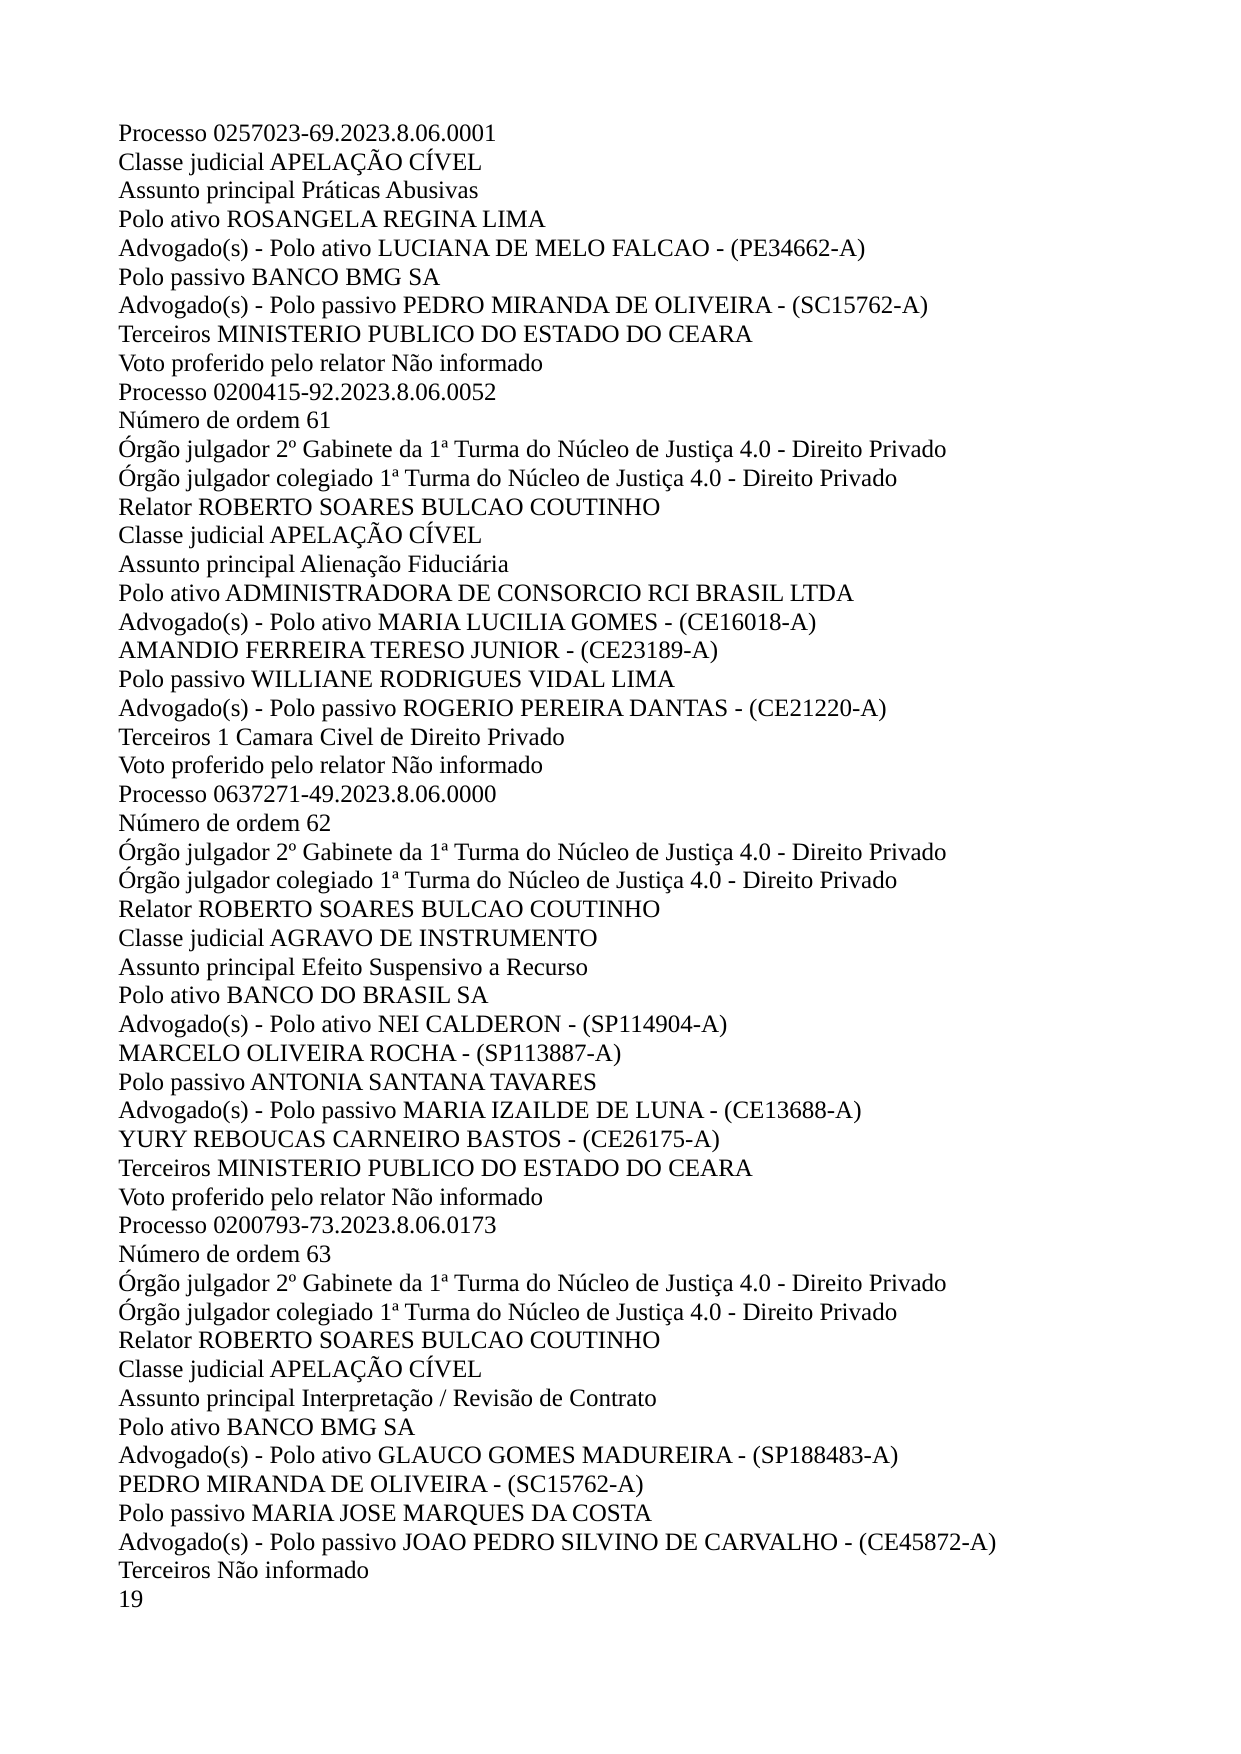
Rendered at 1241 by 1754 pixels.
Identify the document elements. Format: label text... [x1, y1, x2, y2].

text Terceiros Não informado [118, 1556, 1122, 1584]
text Assunto principal Efeito Suspensivo a Recurso [118, 952, 1122, 981]
text Polo ativo ROSANGELA REGINA LIMA [118, 204, 1122, 233]
text Polo passivo MARIA JOSE MARQUES DA COSTA [118, 1498, 1122, 1527]
text YURY REBOUCAS CARNEIRO BASTOS - (CE26175-A) [118, 1124, 1122, 1153]
text Número de ordem 62 [118, 808, 1122, 837]
text Classe judicial APELAÇÃO CÍVEL [118, 1354, 1122, 1383]
text Voto proferido pelo relator Não informado [118, 751, 1122, 779]
text Processo 0637271-49.2023.8.06.0000 [118, 779, 1122, 808]
text Classe judicial APELAÇÃO CÍVEL [118, 147, 1122, 176]
text Advogado(s) - Polo passivo JOAO PEDRO SILVINO DE CARVALHO - (CE45872-A) [118, 1527, 1122, 1556]
text Terceiros 1 Camara Civel de Direito Privado [118, 722, 1122, 751]
text Número de ordem 61 [118, 406, 1122, 434]
text Órgão julgador colegiado 1ª Turma do Núcleo de Justiça 4.0 - Direito Privado [118, 463, 1122, 492]
text Processo 0200415-92.2023.8.06.0052 [118, 377, 1122, 406]
text MARCELO OLIVEIRA ROCHA - (SP113887-A) [118, 1038, 1122, 1067]
text Advogado(s) - Polo ativo LUCIANA DE MELO FALCAO - (PE34662-A) [118, 233, 1122, 262]
text PEDRO MIRANDA DE OLIVEIRA - (SC15762-A) [118, 1469, 1122, 1498]
text Assunto principal Alienação Fiduciária [118, 549, 1122, 578]
text Assunto principal Interpretação / Revisão de Contrato [118, 1383, 1122, 1412]
text Assunto principal Práticas Abusivas [118, 176, 1122, 204]
text Processo 0200793-73.2023.8.06.0173 [118, 1211, 1122, 1239]
text Relator ROBERTO SOARES BULCAO COUTINHO [118, 1326, 1122, 1354]
text AMANDIO FERREIRA TERESO JUNIOR - (CE23189-A) [118, 636, 1122, 664]
text 19 [118, 1584, 1122, 1613]
text Voto proferido pelo relator Não informado [118, 1182, 1122, 1211]
text Órgão julgador 2º Gabinete da 1ª Turma do Núcleo de Justiça 4.0 - Direito Privado [118, 434, 1122, 463]
text Advogado(s) - Polo ativo GLAUCO GOMES MADUREIRA - (SP188483-A) [118, 1441, 1122, 1469]
text Órgão julgador 2º Gabinete da 1ª Turma do Núcleo de Justiça 4.0 - Direito Privado [118, 837, 1122, 866]
text Relator ROBERTO SOARES BULCAO COUTINHO [118, 492, 1122, 521]
text Relator ROBERTO SOARES BULCAO COUTINHO [118, 894, 1122, 923]
text Terceiros MINISTERIO PUBLICO DO ESTADO DO CEARA [118, 319, 1122, 348]
text Órgão julgador colegiado 1ª Turma do Núcleo de Justiça 4.0 - Direito Privado [118, 866, 1122, 894]
text Advogado(s) - Polo ativo MARIA LUCILIA GOMES - (CE16018-A) [118, 607, 1122, 636]
text Polo passivo BANCO BMG SA [118, 262, 1122, 291]
text Advogado(s) - Polo passivo PEDRO MIRANDA DE OLIVEIRA - (SC15762-A) [118, 291, 1122, 319]
text Polo passivo WILLIANE RODRIGUES VIDAL LIMA [118, 664, 1122, 693]
text Classe judicial AGRAVO DE INSTRUMENTO [118, 923, 1122, 952]
text Processo 0257023-69.2023.8.06.0001 [118, 118, 1122, 147]
text Advogado(s) - Polo passivo ROGERIO PEREIRA DANTAS - (CE21220-A) [118, 693, 1122, 722]
text Terceiros MINISTERIO PUBLICO DO ESTADO DO CEARA [118, 1153, 1122, 1182]
text Número de ordem 63 [118, 1239, 1122, 1268]
text Advogado(s) - Polo ativo NEI CALDERON - (SP114904-A) [118, 1009, 1122, 1038]
text Classe judicial APELAÇÃO CÍVEL [118, 521, 1122, 549]
text Voto proferido pelo relator Não informado [118, 348, 1122, 377]
text Polo ativo BANCO DO BRASIL SA [118, 981, 1122, 1009]
text Órgão julgador colegiado 1ª Turma do Núcleo de Justiça 4.0 - Direito Privado [118, 1297, 1122, 1326]
text Advogado(s) - Polo passivo MARIA IZAILDE DE LUNA - (CE13688-A) [118, 1096, 1122, 1124]
text Polo ativo ADMINISTRADORA DE CONSORCIO RCI BRASIL LTDA [118, 578, 1122, 607]
text Órgão julgador 2º Gabinete da 1ª Turma do Núcleo de Justiça 4.0 - Direito Privado [118, 1268, 1122, 1297]
text Polo ativo BANCO BMG SA [118, 1412, 1122, 1441]
text Polo passivo ANTONIA SANTANA TAVARES [118, 1067, 1122, 1096]
